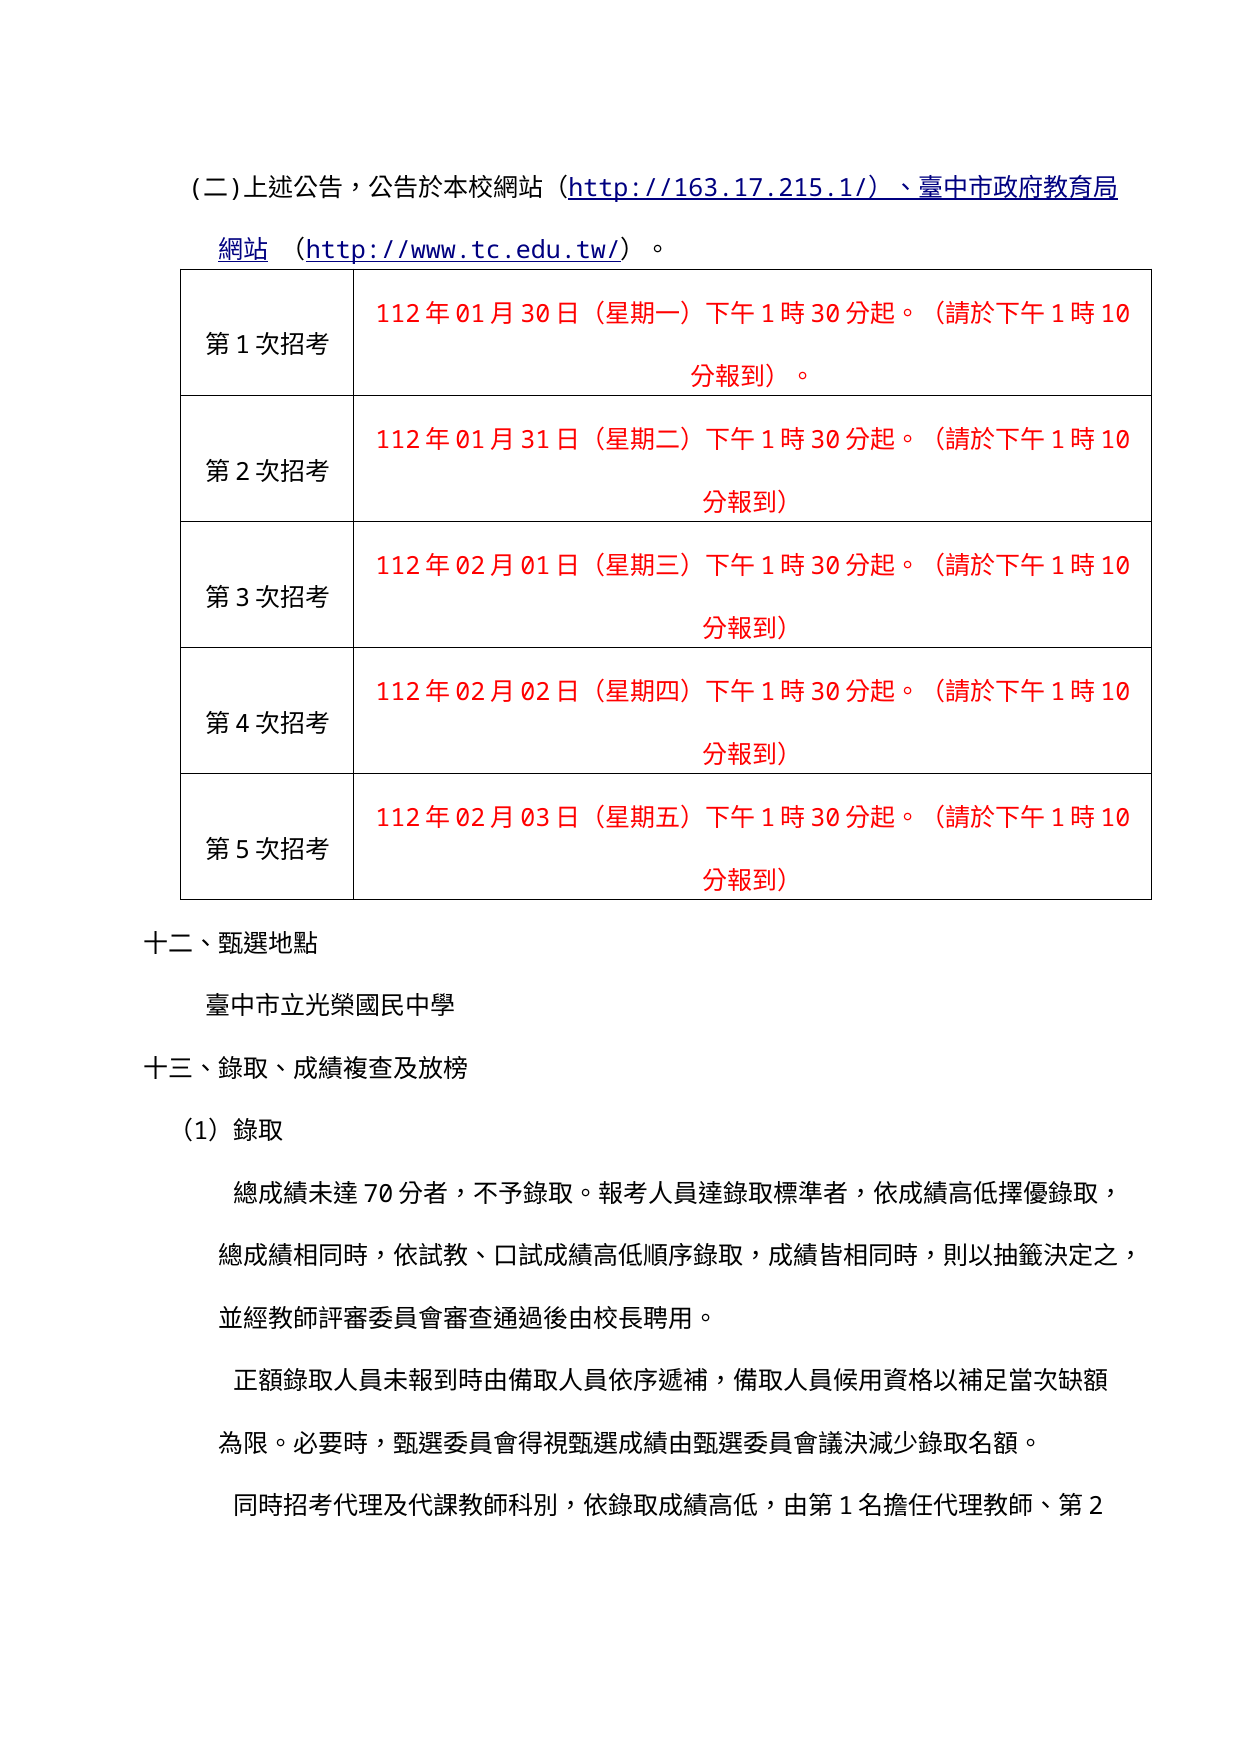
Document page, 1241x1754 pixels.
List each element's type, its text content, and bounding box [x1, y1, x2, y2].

text 十二、甄選地點 [143, 900, 1122, 962]
text （1）錄取 [168, 1087, 1122, 1150]
text 十三、錄取、成績複查及放榜 [143, 1025, 1122, 1087]
text 總成績未達70分者，不予錄取。報考人員達錄取標準者，依成績高低擇優錄取，總成績相同時，依試教、口試成績高低順序錄取，成績皆相同時，則以抽籤決定之，並經教師評審委員會審查通過後由校長聘用。 [143, 1150, 1122, 1337]
text 同時招考代理及代課教師科別，依錄取成績高低，由第1名擔任代理教師、第2名擔任代課教師，第1名放棄時由第2名遞補為代理教師，第3名遞補為代課教師，依此類推。 [143, 1462, 1122, 1525]
table_cell 112年02月01日（星期三）下午1時30分起。（請於下午1時10分報到） [354, 522, 1151, 647]
table_cell 第4次招考 [181, 648, 353, 773]
text 正額錄取人員未報到時由備取人員依序遞補，備取人員候用資格以補足當次缺額為限。必要時，甄選委員會得視甄選成績由甄選委員會議決減少錄取名額。 [143, 1337, 1122, 1462]
table_cell 112年02月03日（星期五）下午1時30分起。（請於下午1時10分報到） [354, 774, 1151, 899]
table_cell 第3次招考 [181, 522, 353, 647]
table_cell 112年02月02日（星期四）下午1時30分起。（請於下午1時10分報到） [354, 648, 1151, 773]
table_cell 第5次招考 [181, 774, 353, 899]
table_header 第1次招考 [181, 270, 353, 394]
table_cell 112年01月31日（星期二）下午1時30分起。（請於下午1時10分報到） [354, 396, 1151, 521]
table_cell 第2次招考 [181, 396, 353, 521]
table_header 112年01月30日（星期一）下午1時30分起。（請於下午1時10分報到）。 [354, 270, 1151, 394]
text 臺中市立光榮國民中學 [206, 962, 1122, 1025]
text (二)上述公告，公告於本校網站（http://163.17.215.1/）、臺中市政府教育局網站 （http://www.tc.edu.tw/）。 [143, 143, 1122, 268]
